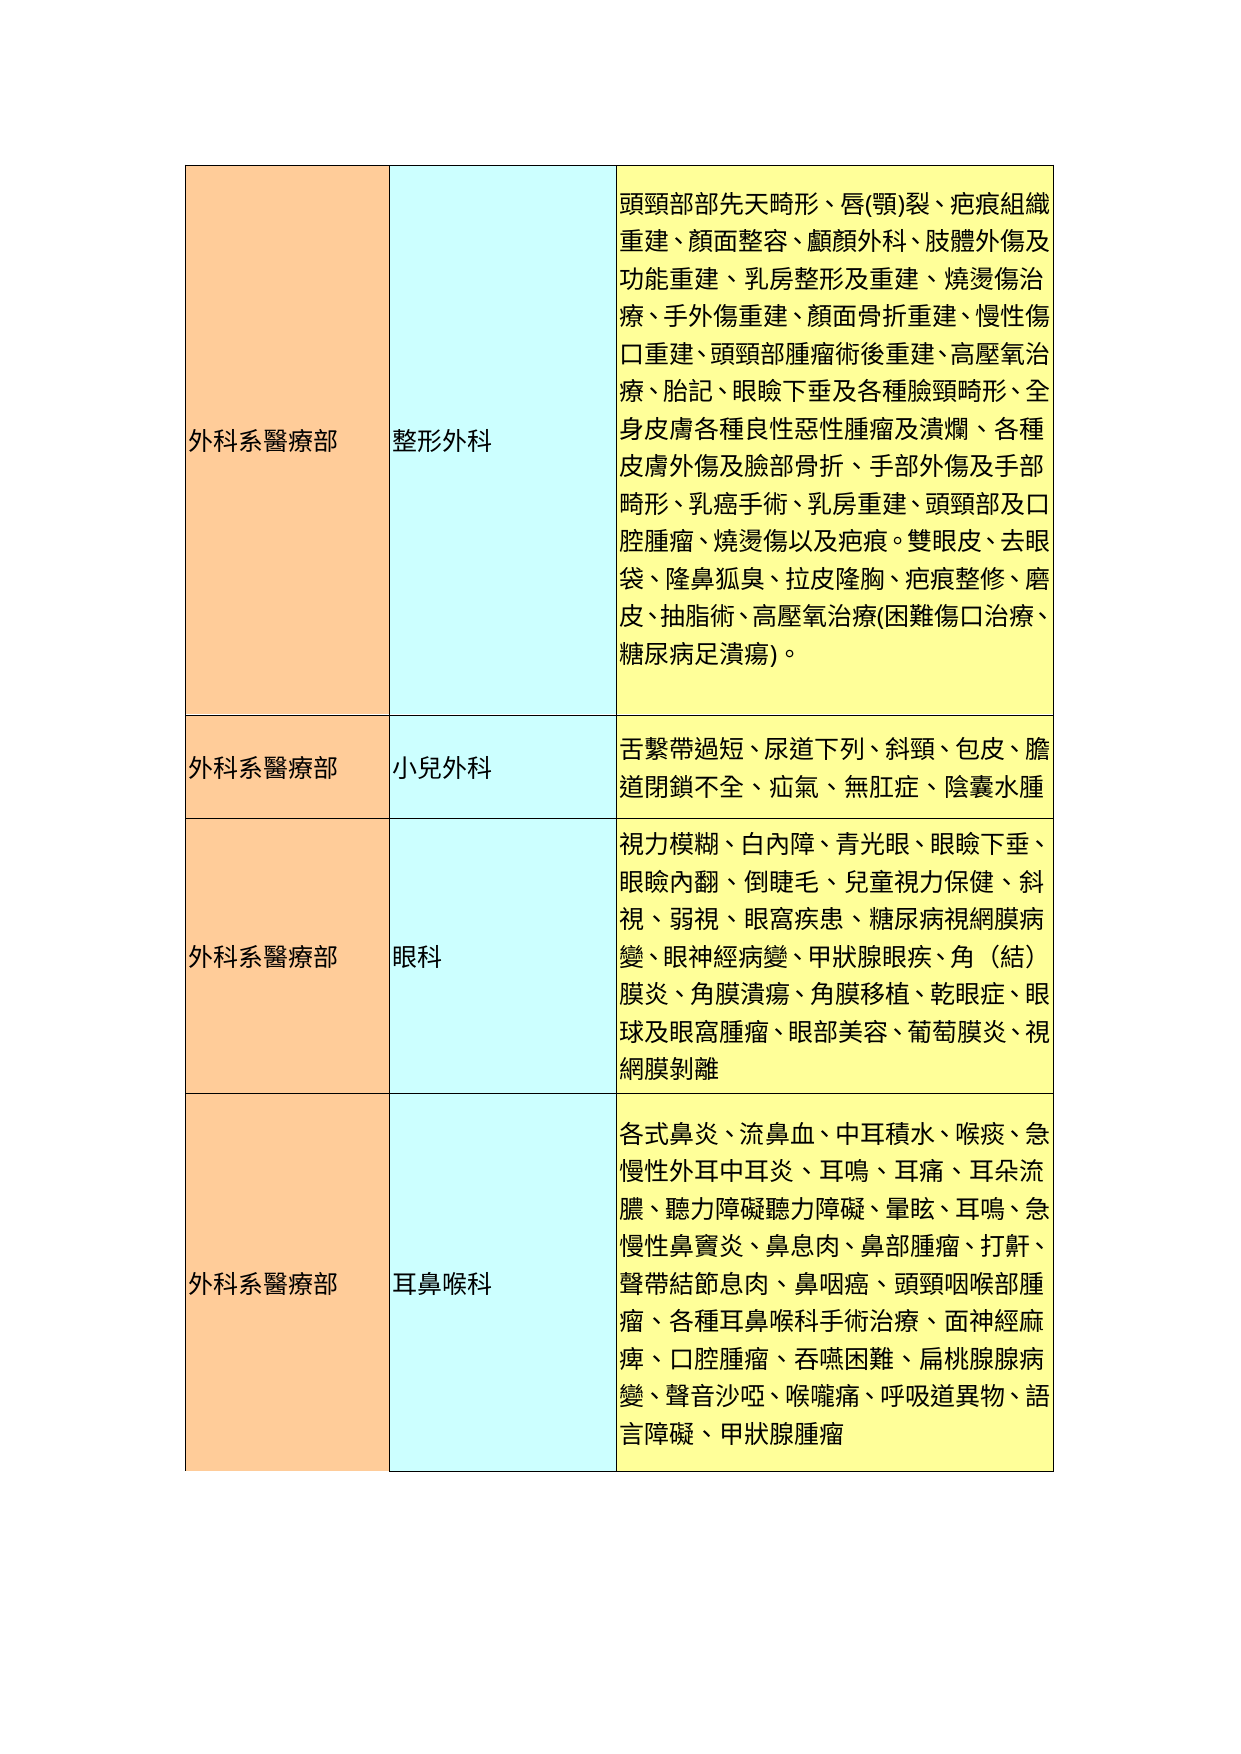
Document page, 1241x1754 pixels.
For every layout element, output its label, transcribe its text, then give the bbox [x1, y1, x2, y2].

table_cell 外科系醫療部 [186, 819, 389, 1093]
table_cell 各式鼻炎、流鼻血、中耳積水、喉痰、急慢性外耳中耳炎、耳鳴、耳痛、耳朵流膿、聽力障礙聽力障礙、暈眩、耳鳴、急慢性鼻竇炎、鼻息肉、鼻部腫瘤、打鼾、聲帶結節息肉、鼻咽癌、頭頸咽喉部腫瘤、各種耳鼻喉科手術治療、面神經麻痺、口腔腫瘤、吞嚥困難、扁桃腺腺病變、聲音沙啞、喉嚨痛、呼吸道異物、語言障礙、甲狀腺腫瘤 [617, 1094, 1053, 1471]
table_cell 頭頸部部先天畸形、唇(顎)裂、疤痕組織重建、顏面整容、顱顏外科、肢體外傷及功能重建、乳房整形及重建、燒燙傷治療、手外傷重建、顏面骨折重建、慢性傷口重建、頭頸部腫瘤術後重建、高壓氧治療、胎記、眼瞼下垂及各種臉頸畸形、全身皮膚各種良性惡性腫瘤及潰爛、各種皮膚外傷及臉部骨折、手部外傷及手部畸形、乳癌手術、乳房重建、頭頸部及口腔腫瘤、燒燙傷以及疤痕。雙眼皮、去眼袋、隆鼻狐臭、拉皮隆胸、疤痕整修、磨皮、抽脂術、高壓氧治療(困難傷口治療、糖尿病足潰瘍)。 [617, 166, 1053, 714]
table_cell 外科系醫療部 [186, 1094, 389, 1471]
table_cell 外科系醫療部 [186, 166, 389, 714]
table_cell 小兒外科 [390, 716, 616, 818]
table_cell 外科系醫療部 [186, 716, 389, 818]
table_cell 眼科 [390, 819, 616, 1093]
table_cell 耳鼻喉科 [390, 1094, 616, 1471]
table_cell 整形外科 [390, 166, 616, 714]
table_cell 視力模糊、白內障、青光眼、眼瞼下垂、眼瞼內翻、倒睫毛、兒童視力保健、斜視、弱視、眼窩疾患、糖尿病視網膜病變、眼神經病變、甲狀腺眼疾、角（結）膜炎、角膜潰瘍、角膜移植、乾眼症、眼球及眼窩腫瘤、眼部美容、葡萄膜炎、視網膜剝離 [617, 819, 1053, 1093]
table_cell 舌繫帶過短、尿道下列、斜頸、包皮、膽道閉鎖不全、疝氣、無肛症、陰囊水腫 [617, 716, 1053, 818]
